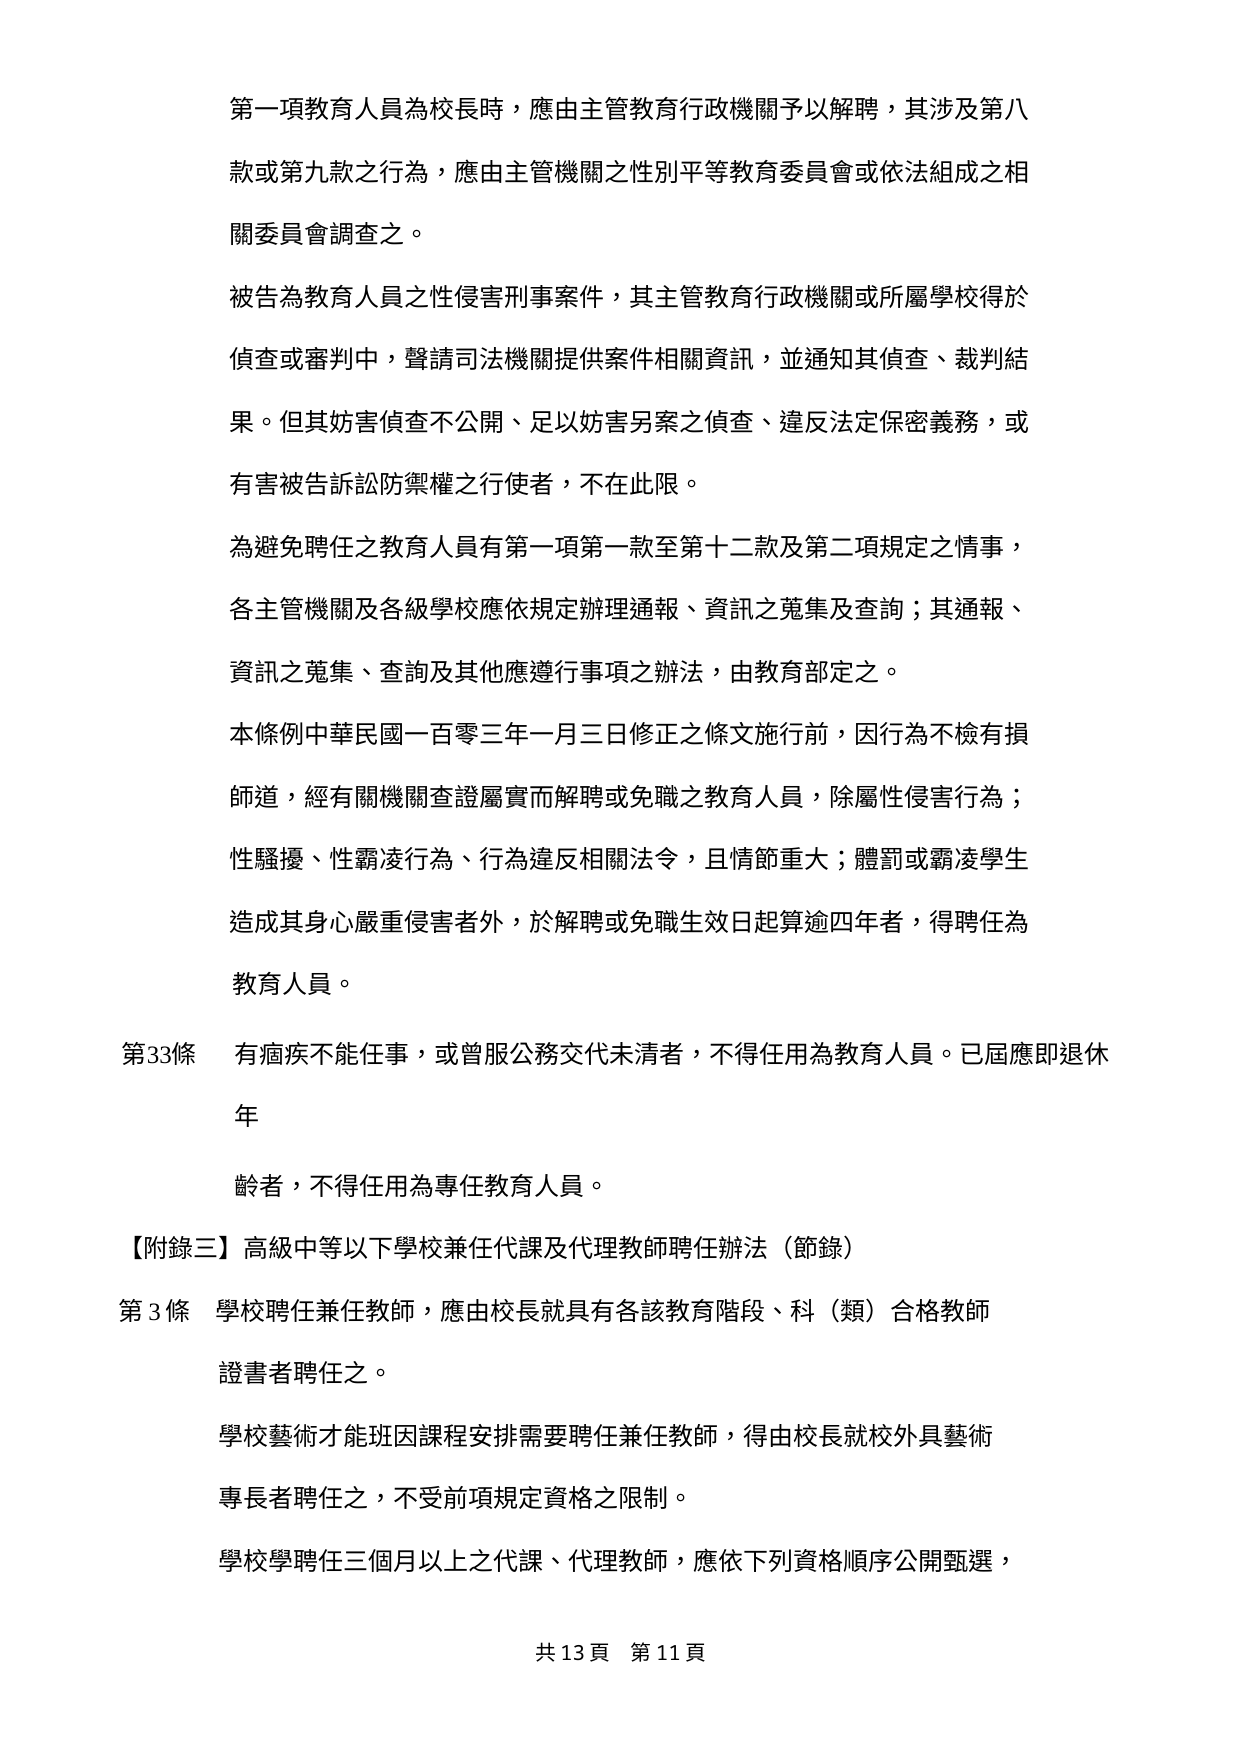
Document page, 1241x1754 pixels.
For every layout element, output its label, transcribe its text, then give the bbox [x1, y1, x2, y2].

text 關委員會調查之。 [118, 191, 1122, 254]
text 被告為教育人員之性侵害刑事案件，其主管教育行政機關或所屬學校得於 [118, 254, 1122, 316]
list 有痼疾不能任事，或曾服公務交代未清者，不得任用為教育人員。已屆應即退休年 [122, 1011, 1122, 1136]
text 專長者聘任之，不受前項規定資格之限制。 [118, 1455, 1122, 1517]
text 學校學聘任三個月以上之代課、代理教師，應依下列資格順序公開甄選， [118, 1517, 1122, 1580]
text 學校藝術才能班因課程安排需要聘任兼任教師，得由校長就校外具藝術 [118, 1392, 1122, 1455]
text 資訊之蒐集、查詢及其他應遵行事項之辦法，由教育部定之。 [118, 629, 1122, 691]
text 第一項教育人員為校長時，應由主管教育行政機關予以解聘，其涉及第八 [118, 66, 1122, 129]
text 果。但其妨害偵查不公開、足以妨害另案之偵查、違反法定保密義務，或 [118, 379, 1122, 441]
text 第3條 學校聘任兼任教師，應由校長就具有各該教育階段、科（類）合格教師 [118, 1267, 1122, 1330]
text 為避免聘任之教育人員有第一項第一款至第十二款及第二項規定之情事， [118, 504, 1122, 566]
text 偵查或審判中，聲請司法機關提供案件相關資訊，並通知其偵查、裁判結 [118, 316, 1122, 379]
text 各主管機關及各級學校應依規定辦理通報、資訊之蒐集及查詢；其通報、 [118, 566, 1122, 629]
text 【附錄三】高級中等以下學校兼任代課及代理教師聘任辦法（節錄） [118, 1205, 1122, 1267]
text 師道，經有關機關查證屬實而解聘或免職之教育人員，除屬性侵害行為； [118, 754, 1122, 816]
text 造成其身心嚴重侵害者外，於解聘或免職生效日起算逾四年者，得聘任為 [118, 879, 1122, 941]
text 有害被告訴訟防禦權之行使者，不在此限。 [118, 441, 1122, 504]
text 齡者，不得任用為專任教育人員。 [122, 1142, 1122, 1205]
text 本條例中華民國一百零三年一月三日修正之條文施行前，因行為不檢有損 [118, 691, 1122, 754]
text 性騷擾、性霸凌行為、行為違反相關法令，且情節重大；體罰或霸凌學生 [118, 816, 1122, 879]
text 教育人員。 [231, 941, 1122, 1004]
text 證書者聘任之。 [118, 1330, 1122, 1392]
text 款或第九款之行為，應由主管機關之性別平等教育委員會或依法組成之相 [118, 129, 1122, 191]
